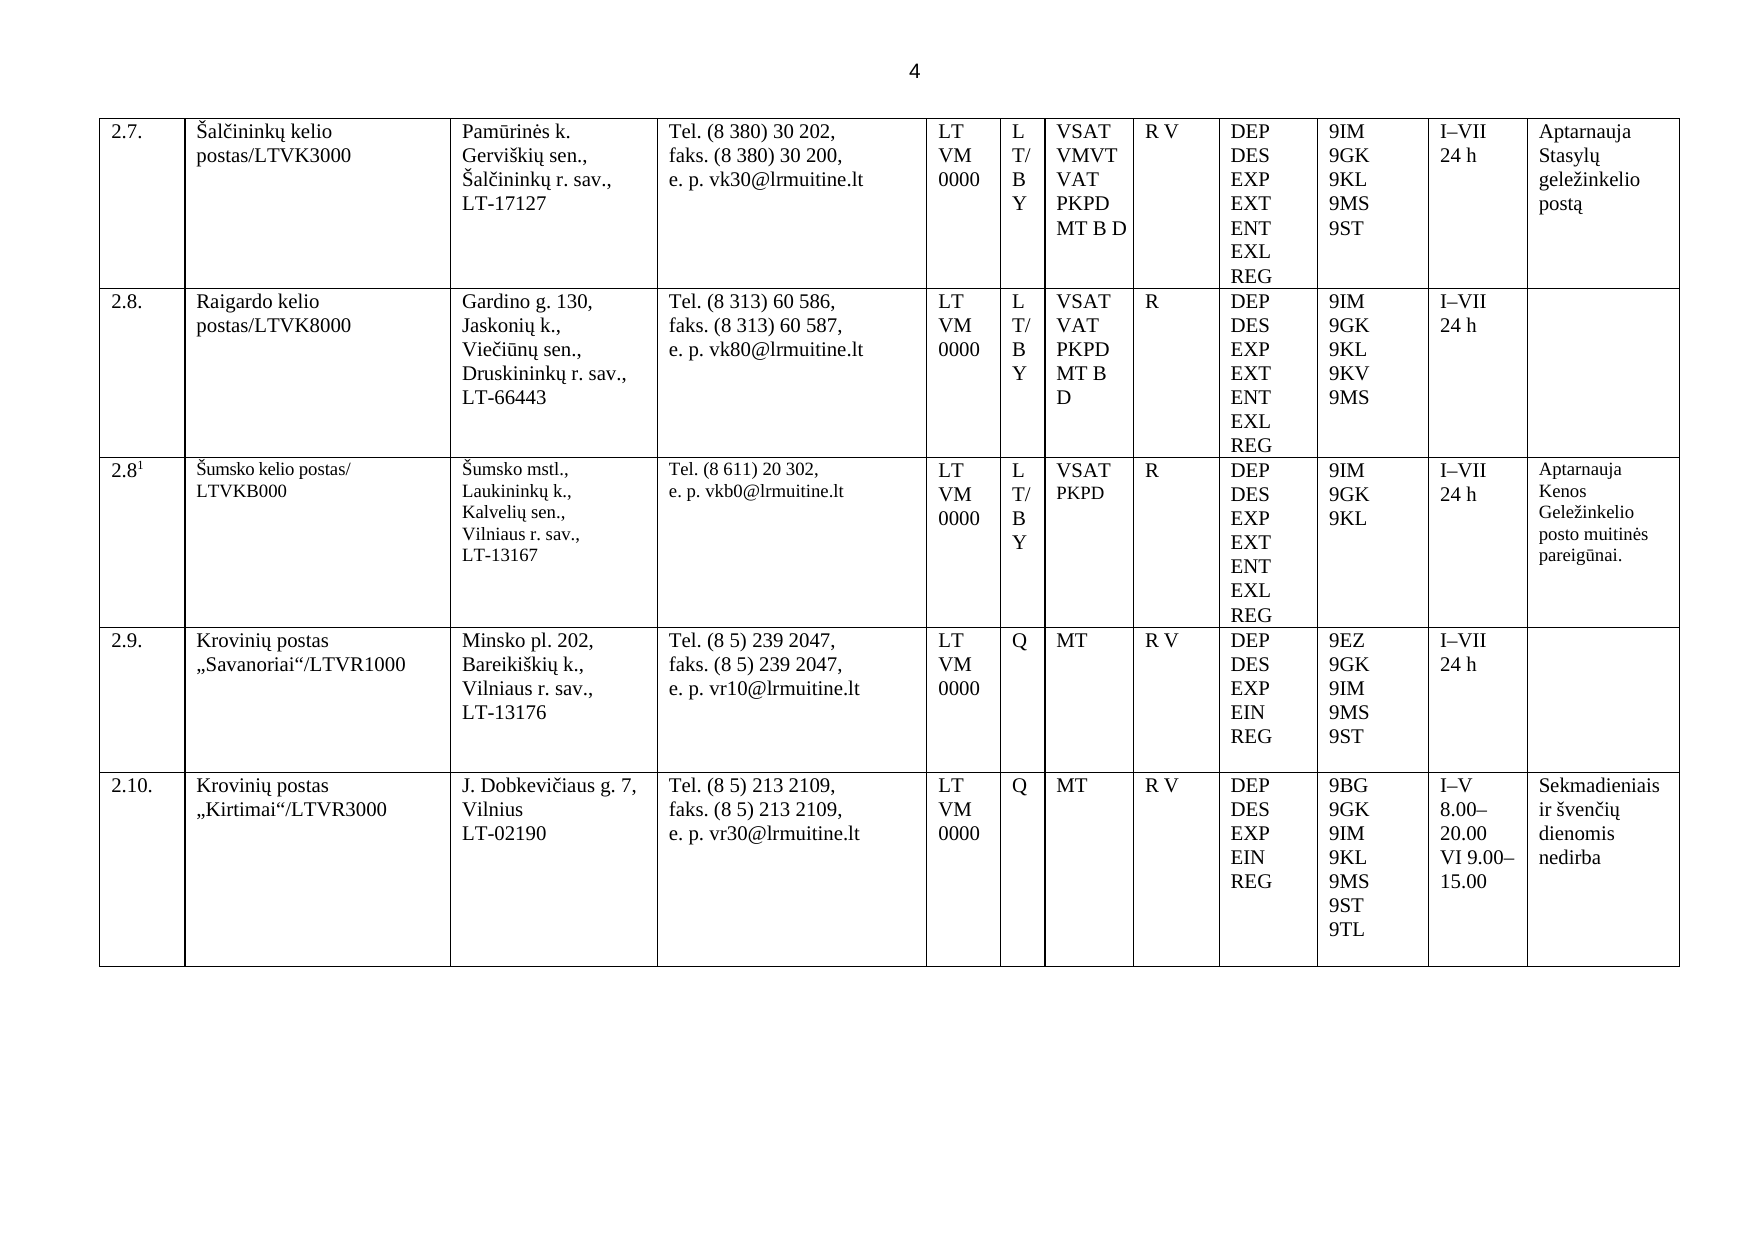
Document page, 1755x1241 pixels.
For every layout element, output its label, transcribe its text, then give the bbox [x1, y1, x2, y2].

table_cell I–VII 24 h [1429, 628, 1527, 772]
table_cell 2.10. [100, 773, 184, 966]
table_cell MT [1046, 773, 1133, 966]
table_cell VSAT VAT PKPD MT B D [1046, 289, 1133, 457]
table_cell Tel. (8 611) 20 302, e. p. vkb0@lrmuitine.lt [658, 458, 926, 627]
table_cell 9IM 9GK 9KL 9MS 9ST [1318, 119, 1428, 288]
table_cell LT VM 0000 [927, 289, 1000, 457]
table_cell R [1134, 289, 1219, 457]
table_cell Šalčininkų kelio postas/LTVK3000 [186, 119, 450, 288]
table_cell 9IM 9GK 9KL 9KV 9MS [1318, 289, 1428, 457]
table_cell 9BG 9GK 9IM 9KL 9MS 9ST 9TL [1318, 773, 1428, 966]
table_cell Krovinių postas „Kirtimai“/LTVR3000 [186, 773, 450, 966]
table_cell DEP DES EXP EXT ENT EXL REG [1220, 289, 1317, 457]
table_cell Tel. (8 5) 213 2109, faks. (8 5) 213 2109, e. p. vr30@lrmuitine.lt [658, 773, 926, 966]
table_cell LT VM 0000 [927, 773, 1000, 966]
table_cell LT VM 0000 [927, 628, 1000, 772]
table_cell 9IM 9GK 9KL [1318, 458, 1428, 627]
table_cell 2.8. [100, 289, 184, 457]
table_cell R [1134, 458, 1219, 627]
table_cell 9EZ 9GK 9IM 9MS 9ST [1318, 628, 1428, 772]
table_cell I–VII 24 h [1429, 119, 1527, 288]
table_cell Raigardo kelio postas/LTVK8000 [186, 289, 450, 457]
table_cell Tel. (8 5) 239 2047, faks. (8 5) 239 2047, e. p. vr10@lrmuitine.lt [658, 628, 926, 772]
table_cell [1528, 628, 1679, 772]
table_cell R V [1134, 628, 1219, 772]
table_cell 2.81 [100, 458, 184, 627]
table_cell Krovinių postas „Savanoriai“/LTVR1000 [186, 628, 450, 772]
table_cell I–VII 24 h [1429, 289, 1527, 457]
table_cell Tel. (8 380) 30 202, faks. (8 380) 30 200, e. p. vk30@lrmuitine.lt [658, 119, 926, 288]
table_cell DEP DES EXP EIN REG [1220, 628, 1317, 772]
table_cell Šumsko mstl., Laukininkų k., Kalvelių sen., Vilniaus r. sav., LT-13167 [451, 458, 657, 627]
table_cell LT VM 0000 [927, 458, 1000, 627]
table_cell Q [1001, 773, 1044, 966]
table_cell R V [1134, 773, 1219, 966]
table_cell DEP DES EXP EXT ENT EXL REG [1220, 458, 1317, 627]
table_cell LT/BY [1001, 119, 1044, 288]
table_cell Minsko pl. 202, Bareikiškių k., Vilniaus r. sav., LT-13176 [451, 628, 657, 772]
table_cell I–VII 24 h [1429, 458, 1527, 627]
table_cell R V [1134, 119, 1219, 288]
table_cell Q [1001, 628, 1044, 772]
table_cell MT [1046, 628, 1133, 772]
table_cell Pamūrinės k. Gerviškių sen., Šalčininkų r. sav., LT-17127 [451, 119, 657, 288]
table_cell Tel. (8 313) 60 586, faks. (8 313) 60 587, e. p. vk80@lrmuitine.lt [658, 289, 926, 457]
table_cell Aptarnauja Stasylų geležinkelio postą [1528, 119, 1679, 288]
table_cell Gardino g. 130, Jaskonių k., Viečiūnų sen., Druskininkų r. sav., LT-66443 [451, 289, 657, 457]
table_cell 2.9. [100, 628, 184, 772]
table_cell Sekmadieniais ir švenčių dienomis nedirba [1528, 773, 1679, 966]
table_cell I–V 8.00–20.00 VI 9.00–15.00 [1429, 773, 1527, 966]
table_cell LT/BY [1001, 289, 1044, 457]
table_cell 2.7. [100, 119, 184, 288]
table_cell Šumsko kelio postas/ LTVKB000 [186, 458, 450, 627]
table_cell DEP DES EXP EXT ENT EXL REG [1220, 119, 1317, 288]
table_cell J. Dobkevičiaus g. 7, Vilnius LT-02190 [451, 773, 657, 966]
table_cell [1528, 289, 1679, 457]
table_cell LT VM 0000 [927, 119, 1000, 288]
table_cell DEP DES EXP EIN REG [1220, 773, 1317, 966]
table_cell VSAT VMVT VAT PKPD MT B D [1046, 119, 1133, 288]
table_cell LT/BY [1001, 458, 1044, 627]
table_cell Aptarnauja Kenos Geležinkelio posto muitinės pareigūnai. [1528, 458, 1679, 627]
table_cell VSAT PKPD [1046, 458, 1133, 627]
